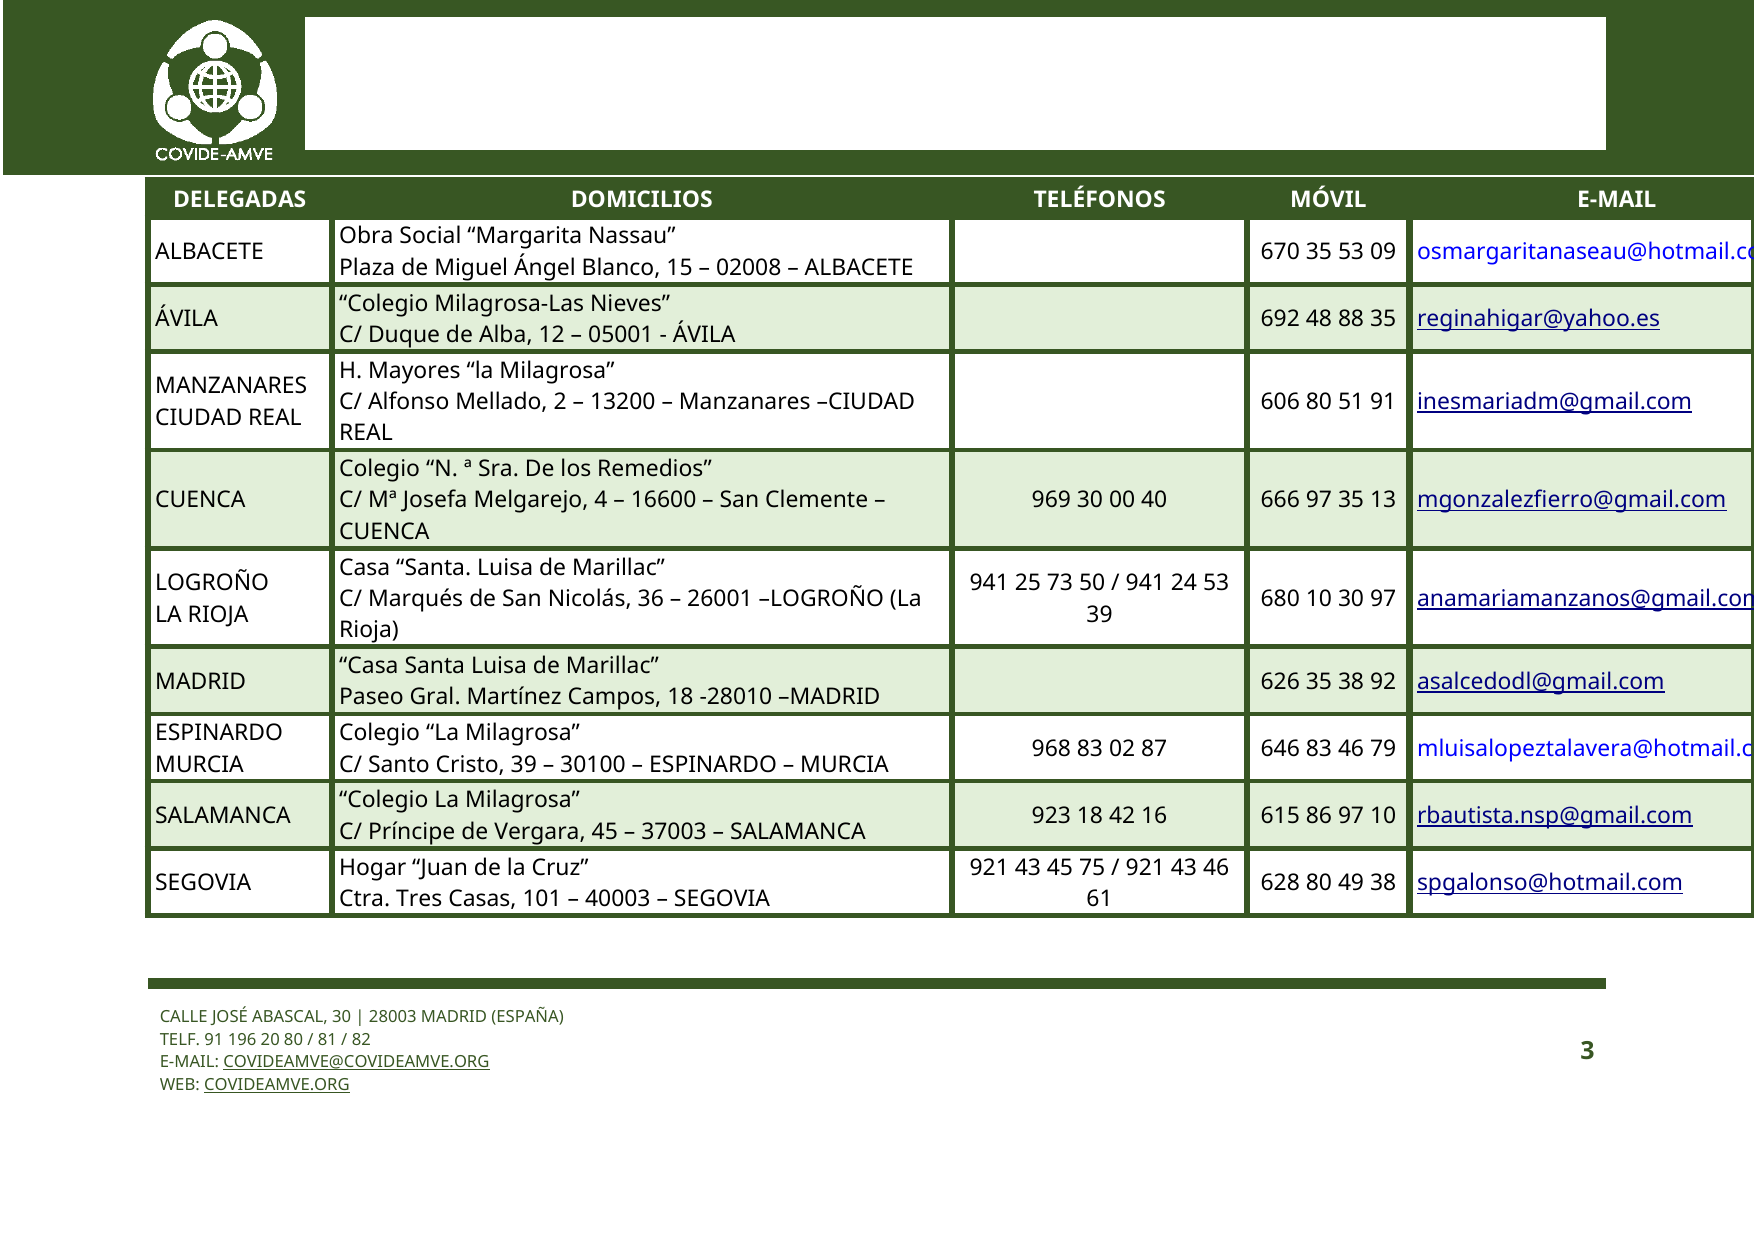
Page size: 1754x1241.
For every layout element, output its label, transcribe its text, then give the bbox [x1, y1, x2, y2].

table_cell [955, 354, 1244, 447]
table_cell inesmariadm@gmail.com [1413, 354, 1751, 447]
table_cell LOGROÑO LA RIOJA [151, 551, 329, 644]
table_cell reginahigar@yahoo.es [1413, 287, 1751, 349]
table_cell 968 83 02 87 [955, 716, 1244, 779]
table_cell 921 43 45 75 / 921 43 46 61 [955, 851, 1244, 913]
table_cell [955, 649, 1244, 712]
table_cell rbautista.nsp@gmail.com [1413, 783, 1751, 846]
table_cell 666 97 35 13 [1250, 452, 1406, 546]
table_cell 692 48 88 35 [1250, 287, 1406, 349]
table_cell [955, 220, 1244, 282]
table_cell 606 80 51 91 [1250, 354, 1406, 447]
table_cell Colegio “La Milagrosa” C/ Santo Cristo, 39 – 30100 – ESPINARDO – MURCIA [335, 716, 949, 779]
table_header DOMICILIOS [335, 184, 949, 215]
table_cell mluisalopeztalavera@hotmail.com [1413, 716, 1751, 779]
table_cell osmargaritanaseau@hotmail.com [1413, 220, 1751, 282]
table_cell SALAMANCA [151, 783, 329, 846]
table_cell MANZANARES CIUDAD REAL [151, 354, 329, 447]
table_cell “Colegio La Milagrosa” C/ Príncipe de Vergara, 45 – 37003 – SALAMANCA [335, 783, 949, 846]
table_header E-MAIL [1413, 184, 1751, 215]
table_cell 628 80 49 38 [1250, 851, 1406, 913]
table_cell 969 30 00 40 [955, 452, 1244, 546]
table_cell Obra Social “Margarita Nassau” Plaza de Miguel Ángel Blanco, 15 – 02008 – ALBACETE [335, 220, 949, 282]
table_cell “Casa Santa Luisa de Marillac” Paseo Gral. Martínez Campos, 18 -28010 –MADRID [335, 649, 949, 712]
table_cell mgonzalezfierro@gmail.com [1413, 452, 1751, 546]
table_cell SEGOVIA [151, 851, 329, 913]
table_cell 923 18 42 16 [955, 783, 1244, 846]
table_cell 646 83 46 79 [1250, 716, 1406, 779]
table_cell spgalonso@hotmail.com [1413, 851, 1751, 913]
table_cell Hogar “Juan de la Cruz” Ctra. Tres Casas, 101 – 40003 – SEGOVIA [335, 851, 949, 913]
table_cell anamariamanzanos@gmail.com [1413, 551, 1751, 644]
table_cell Casa “Santa. Luisa de Marillac” C/ Marqués de San Nicolás, 36 – 26001 –LOGROÑO (La Rioja) [335, 551, 949, 644]
table_cell 941 25 73 50 / 941 24 53 39 [955, 551, 1244, 644]
table_cell CUENCA [151, 452, 329, 546]
table_cell H. Mayores “la Milagrosa” C/ Alfonso Mellado, 2 – 13200 – Manzanares –CIUDAD REAL [335, 354, 949, 447]
table_cell 680 10 30 97 [1250, 551, 1406, 644]
table_cell ALBACETE [151, 220, 329, 282]
table_header TELÉFONOS [955, 184, 1244, 215]
table_header MÓVIL [1250, 184, 1406, 215]
table_cell 626 35 38 92 [1250, 649, 1406, 712]
table_cell ÁVILA [151, 287, 329, 349]
table_cell “Colegio Milagrosa-Las Nieves” C/ Duque de Alba, 12 – 05001 - ÁVILA [335, 287, 949, 349]
table_header DELEGADAS [151, 184, 329, 215]
table_cell [955, 287, 1244, 349]
table_cell ESPINARDO MURCIA [151, 716, 329, 779]
table_cell 670 35 53 09 [1250, 220, 1406, 282]
table_cell asalcedodl@gmail.com [1413, 649, 1751, 712]
table_cell 615 86 97 10 [1250, 783, 1406, 846]
table_cell Colegio “N. ª Sra. De los Remedios” C/ Mª Josefa Melgarejo, 4 – 16600 – San Clemente – CUENCA [335, 452, 949, 546]
table_cell MADRID [151, 649, 329, 712]
